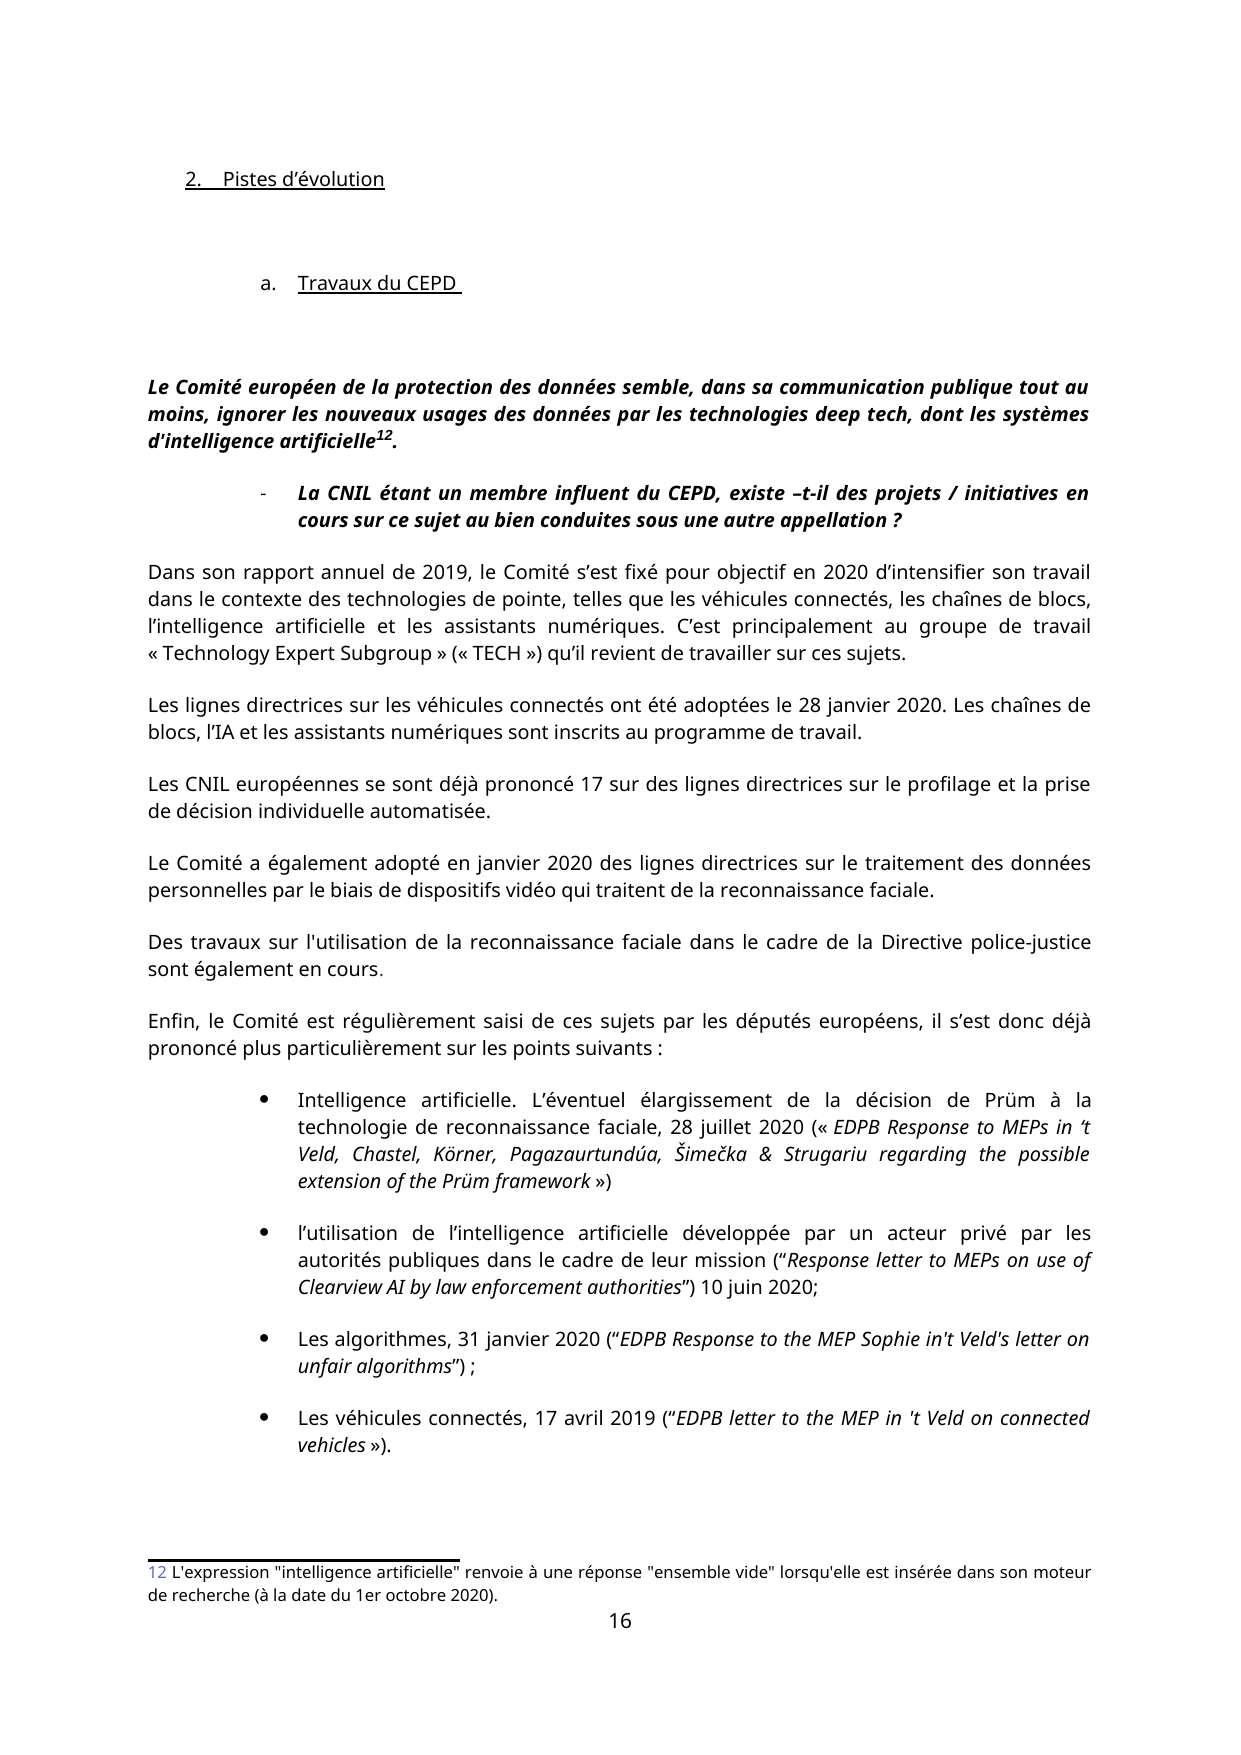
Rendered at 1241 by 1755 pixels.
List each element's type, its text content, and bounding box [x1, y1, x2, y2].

list La CNIL étant un membre influent du CEPD, existe –t-il des projets / initiatives en cours sur ce sujet au bien conduites sous une autre appellation ? [260, 479, 1093, 533]
text Le Comité a également adopté en janvier 2020 des lignes directrices sur le traitement des données personnelles par le biais de dispositifs vidéo qui traitent de la reconnaissance faciale. [148, 849, 1093, 903]
list Les algorithmes, 31 janvier 2020 (“EDPB Response to the MEP Sophie in't Veld's letter on unfair algorithms”) ; [260, 1325, 1093, 1379]
text Dans son rapport annuel de 2019, le Comité s’est fixé pour objectif en 2020 d’intensifier son travail dans le contexte des technologies de pointe, telles que les véhicules connectés, les chaînes de blocs, l’intelligence artificielle et les assistants numériques. C’est principalement au groupe de travail « Technology Expert Subgroup » (« TECH ») qu’il revient de travailler sur ces sujets. [148, 558, 1093, 666]
text L'expression "intelligence artificielle" renvoie à une réponse "ensemble vide" lorsqu'elle est insérée dans son moteur de recherche (à la date du 1er octobre 2020). [148, 1561, 1093, 1606]
text Enfin, le Comité est régulièrement saisi de ces sujets par les députés européens, il s’est donc déjà prononcé plus particulièrement sur les points suivants : [148, 1007, 1093, 1061]
list Les véhicules connectés, 17 avril 2019 (“EDPB letter to the MEP in 't Veld on connected vehicles »). [260, 1404, 1093, 1458]
list Intelligence artificielle. L’éventuel élargissement de la décision de Prüm à la technologie de reconnaissance faciale, 28 juillet 2020 (« EDPB Response to MEPs in ‘t Veld, Chastel, Körner, Pagazaurtundúa, Šimečka & Strugariu regarding the possible extension of the Prüm framework ») [260, 1086, 1093, 1194]
text Les lignes directrices sur les véhicules connectés ont été adoptées le 28 janvier 2020. Les chaînes de blocs, l’IA et les assistants numériques sont inscrits au programme de travail. [148, 691, 1093, 745]
text Le Comité européen de la protection des données semble, dans sa communication publique tout au moins, ignorer les nouveaux usages des données par les technologies deep tech, dont les systèmes d'intelligence artificielle. [148, 373, 1093, 454]
text Les CNIL européennes se sont déjà prononcé 17 sur des lignes directrices sur le profilage et la prise de décision individuelle automatisée. [148, 770, 1093, 824]
list Travaux du CEPD [260, 269, 1093, 296]
list Pistes d’évolution [185, 165, 1093, 192]
text Des travaux sur l'utilisation de la reconnaissance faciale dans le cadre de la Directive police-justice sont également en cours. [148, 928, 1093, 982]
list l’utilisation de l’intelligence artificielle développée par un acteur privé par les autorités publiques dans le cadre de leur mission (“Response letter to MEPs on use of Clearview AI by law enforcement authorities”) 10 juin 2020; [260, 1219, 1093, 1300]
